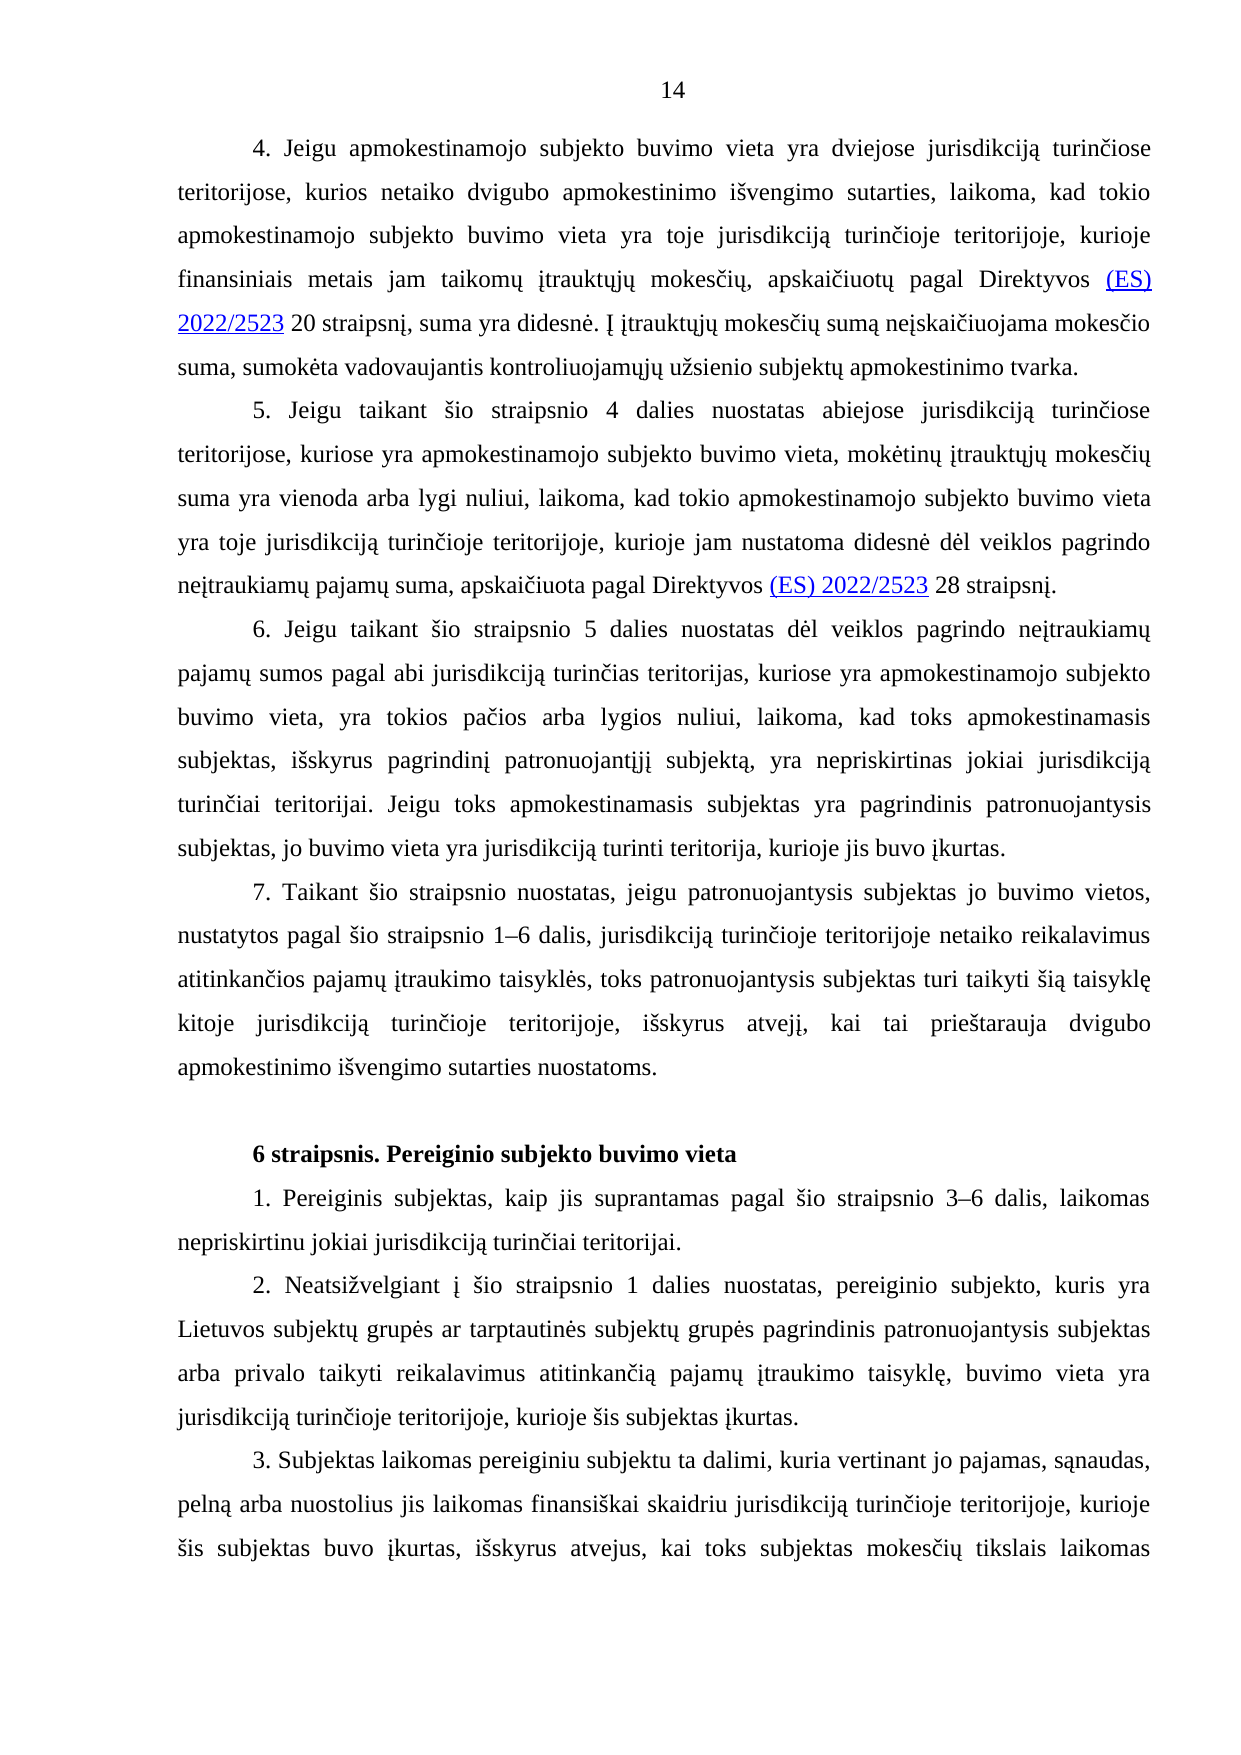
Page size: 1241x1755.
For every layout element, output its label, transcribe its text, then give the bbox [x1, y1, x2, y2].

text 6. Jeigu taikant šio straipsnio 5 dalies nuostatas dėl veiklos pagrindo neįtraukiamų pajamų sumos pagal abi jurisdikciją turinčias teritorijas, kuriose yra apmokestinamojo subjekto buvimo vieta, yra tokios pačios arba lygios nuliui, laikoma, kad toks apmokestinamasis subjektas, išskyrus pagrindinį patronuojantįjį subjektą, yra nepriskirtinas jokiai jurisdikciją turinčiai teritorijai. Jeigu toks apmokestinamasis subjektas yra pagrindinis patronuojantysis subjektas, jo buvimo vieta yra jurisdikciją turinti teritorija, kurioje jis buvo įkurtas. [177, 599, 1152, 862]
text 6 straipsnis. Pereiginio subjekto buvimo vieta [177, 1124, 1152, 1168]
text 4. Jeigu apmokestinamojo subjekto buvimo vieta yra dviejose jurisdikciją turinčiose teritorijose, kurios netaiko dvigubo apmokestinimo išvengimo sutarties, laikoma, kad tokio apmokestinamojo subjekto buvimo vieta yra toje jurisdikciją turinčioje teritorijoje, kurioje finansiniais metais jam taikomų įtrauktųjų mokesčių, apskaičiuotų pagal Direktyvos (ES) 2022/2523 20 straipsnį, suma yra didesnė. Į įtrauktųjų mokesčių sumą neįskaičiuojama mokesčio suma, sumokėta vadovaujantis kontroliuojamųjų užsienio subjektų apmokestinimo tvarka. [177, 118, 1152, 381]
text 7. Taikant šio straipsnio nuostatas, jeigu patronuojantysis subjektas jo buvimo vietos, nustatytos pagal šio straipsnio 1–6 dalis, jurisdikciją turinčioje teritorijoje netaiko reikalavimus atitinkančios pajamų įtraukimo taisyklės, toks patronuojantysis subjektas turi taikyti šią taisyklę kitoje jurisdikciją turinčioje teritorijoje, išskyrus atvejį, kai tai prieštarauja dvigubo apmokestinimo išvengimo sutarties nuostatoms. [177, 862, 1152, 1081]
text 5. Jeigu taikant šio straipsnio 4 dalies nuostatas abiejose jurisdikciją turinčiose teritorijose, kuriose yra apmokestinamojo subjekto buvimo vieta, mokėtinų įtrauktųjų mokesčių suma yra vienoda arba lygi nuliui, laikoma, kad tokio apmokestinamojo subjekto buvimo vieta yra toje jurisdikciją turinčioje teritorijoje, kurioje jam nustatoma didesnė dėl veiklos pagrindo neįtraukiamų pajamų suma, apskaičiuota pagal Direktyvos (ES) 2022/2523 28 straipsnį. [177, 381, 1152, 599]
text 3. Subjektas laikomas pereiginiu subjektu ta dalimi, kuria vertinant jo pajamas, sąnaudas, pelną arba nuostolius jis laikomas finansiškai skaidriu jurisdikciją turinčioje teritorijoje, kurioje šis subjektas buvo įkurtas, išskyrus atvejus, kai toks subjektas mokesčių tikslais laikomas [177, 1431, 1152, 1562]
text 2. Neatsižvelgiant į šio straipsnio 1 dalies nuostatas, pereiginio subjekto, kuris yra Lietuvos subjektų grupės ar tarptautinės subjektų grupės pagrindinis patronuojantysis subjektas arba privalo taikyti reikalavimus atitinkančią pajamų įtraukimo taisyklę, buvimo vieta yra jurisdikciją turinčioje teritorijoje, kurioje šis subjektas įkurtas. [177, 1256, 1152, 1431]
text 1. Pereiginis subjektas, kaip jis suprantamas pagal šio straipsnio 3–6 dalis, laikomas nepriskirtinu jokiai jurisdikciją turinčiai teritorijai. [177, 1168, 1152, 1256]
